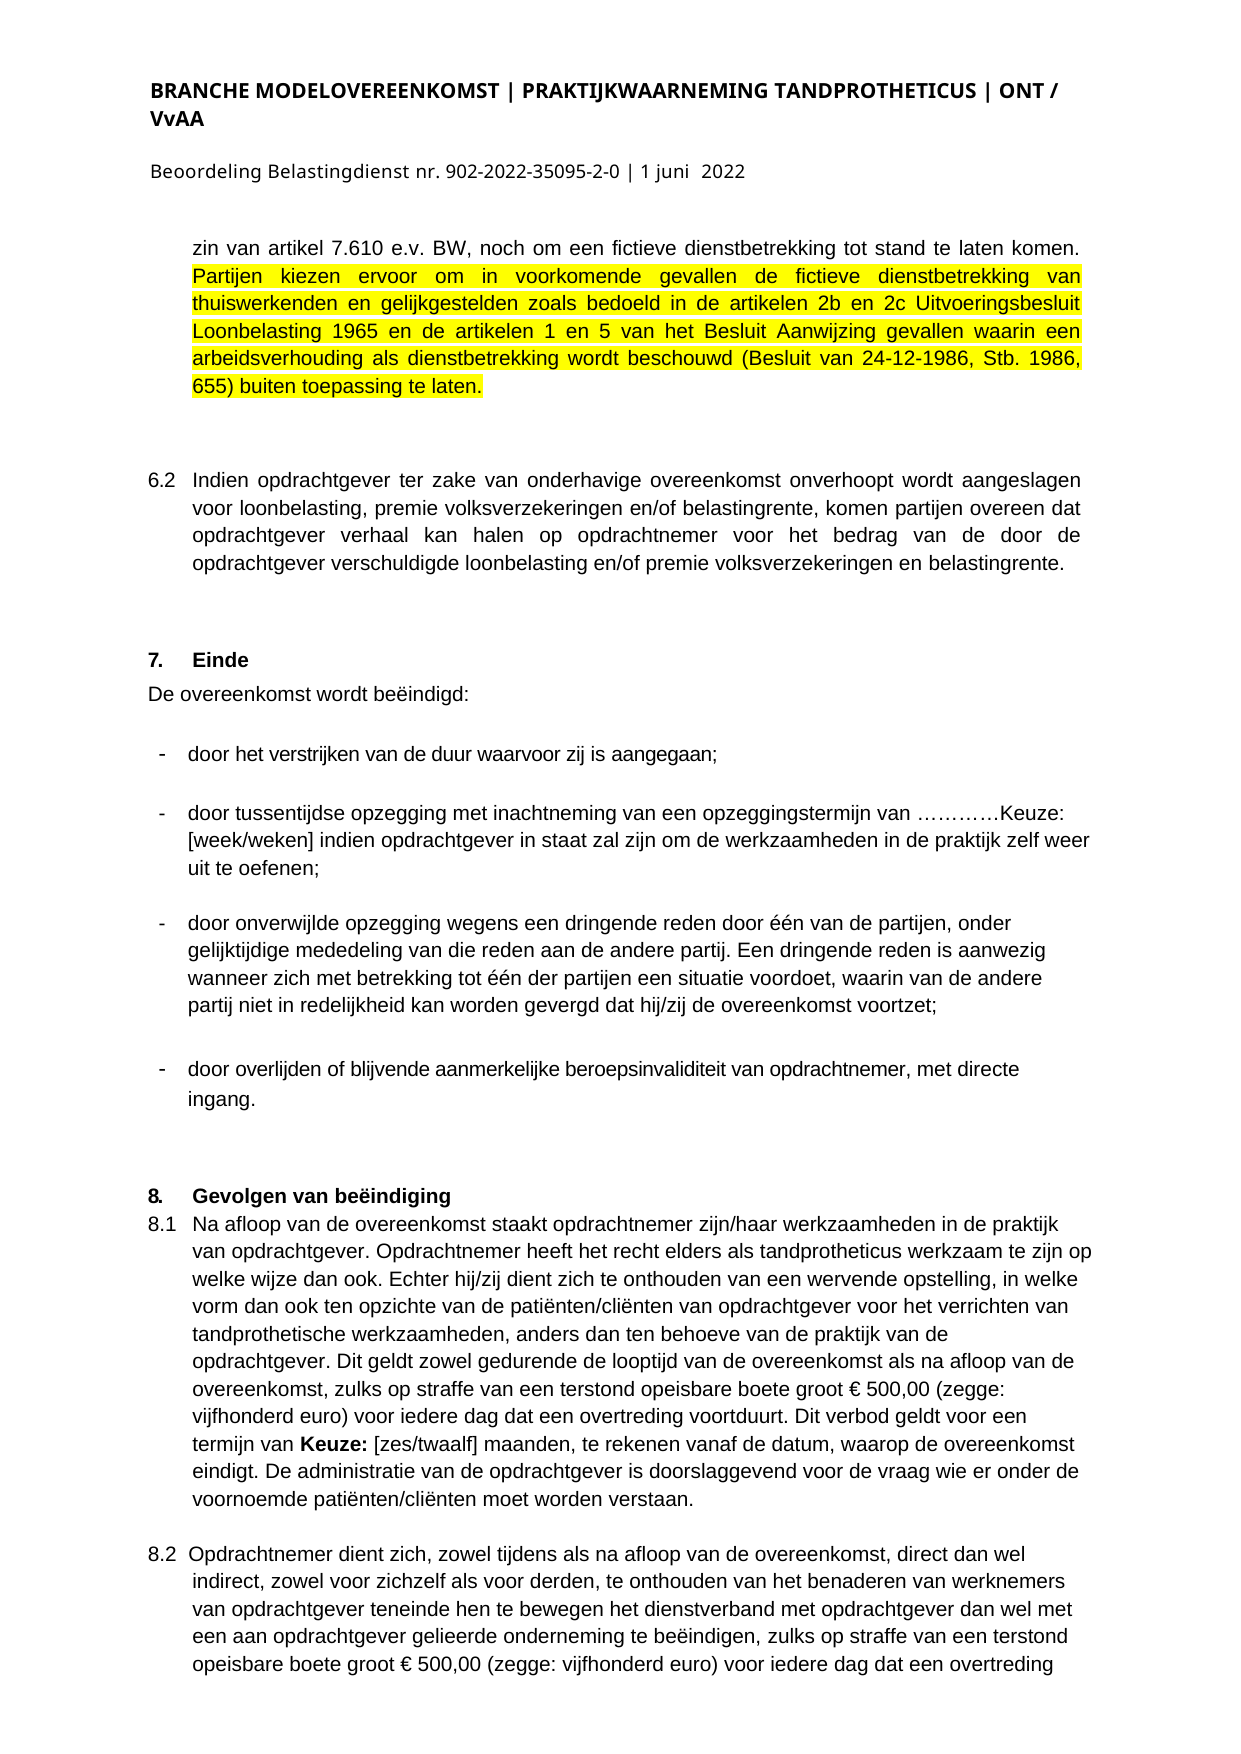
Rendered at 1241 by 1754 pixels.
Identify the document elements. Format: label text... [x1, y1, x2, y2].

list door onverwijlde opzegging wegens een dringende reden door één van de partijen, onder gelijktijdige mededeling van die reden aan de andere partij. Een dringende reden is aanwezig wanneer zich met betrekking tot één der partijen een situatie voordoet, waarin van de andere partij niet in redelijkheid kan worden gevergd dat hij/zij de overeenkomst voortzet; [158, 911, 1093, 1017]
text De overeenkomst wordt beëindigd: [148, 682, 1093, 706]
list door het verstrijken van de duur waarvoor zij is aangegaan; [158, 737, 1093, 768]
list Einde [148, 648, 1093, 672]
list Gevolgen van beëindiging [148, 1184, 1093, 1208]
text 8.1 Na afloop van de overeenkomst staakt opdrachtnemer zijn/haar werkzaamheden in de praktijk van opdrachtgever. Opdrachtnemer heeft het recht elders als tandprotheticus werkzaam te zijn op welke wijze dan ook. Echter hij/zij dient zich te onthouden van een wervende opstelling, in welke vorm dan ook ten opzichte van de patiënten/cliënten van opdrachtgever voor het verrichten van tandprothetische werkzaamheden, anders dan ten behoeve van de praktijk van de opdrachtgever. Dit geldt zowel gedurende de looptijd van de overeenkomst als na afloop van de overeenkomst, zulks op straffe van een terstond opeisbare boete groot € 500,00 (zegge: vijfhonderd euro) voor iedere dag dat een overtreding voortduurt. Dit verbod geldt voor een termijn van Keuze: [zes/twaalf] maanden, te rekenen vanaf de datum, waarop de overeenkomst eindigt. De administratie van de opdrachtgever is doorslaggevend voor de vraag wie er onder de voornoemde patiënten/cliënten moet worden verstaan. [148, 1212, 1093, 1511]
list door tussentijdse opzegging met inachtneming van een opzeggingstermijn van …………Keuze: [week/weken] indien opdrachtgever in staat zal zijn om de werkzaamheden in de praktijk zelf weer uit te oefenen; [158, 801, 1093, 879]
list zin van artikel 7.610 e.v. BW, noch om een fictieve dienstbetrekking tot stand te laten komen. Partijen kiezen ervoor om in voorkomende gevallen de fictieve dienstbetrekking van thuiswerkenden en gelijkgestelden zoals bedoeld in de artikelen 2b en 2c Uitvoeringsbesluit Loonbelasting 1965 en de artikelen 1 en 5 van het Besluit Aanwijzing gevallen waarin een arbeidsverhouding als dienstbetrekking wordt beschouwd (Besluit van 24-12-1986, Stb. 1986, 655) buiten toepassing te laten. [148, 236, 1082, 398]
text 8.2 Opdrachtnemer dient zich, zowel tijdens als na afloop van de overeenkomst, direct dan wel indirect, zowel voor zichzelf als voor derden, te onthouden van het benaderen van werknemers van opdrachtgever teneinde hen te bewegen het dienstverband met opdrachtgever dan wel met een aan opdrachtgever gelieerde onderneming te beëindigen, zulks op straffe van een terstond opeisbare boete groot € 500,00 (zegge: vijfhonderd euro) voor iedere dag dat een overtreding [148, 1542, 1093, 1676]
list door overlijden of blijvende aanmerkelijke beroepsinvaliditeit van opdrachtnemer, met directe ingang. [158, 1052, 1093, 1111]
list Indien opdrachtgever ter zake van onderhavige overeenkomst onverhoopt wordt aangeslagen voor loonbelasting, premie volksverzekeringen en/of belastingrente, komen partijen overeen dat opdrachtgever verhaal kan halen op opdrachtnemer voor het bedrag van de door de opdrachtgever verschuldigde loonbelasting en/of premie volksverzekeringen en belastingrente. [148, 468, 1082, 574]
